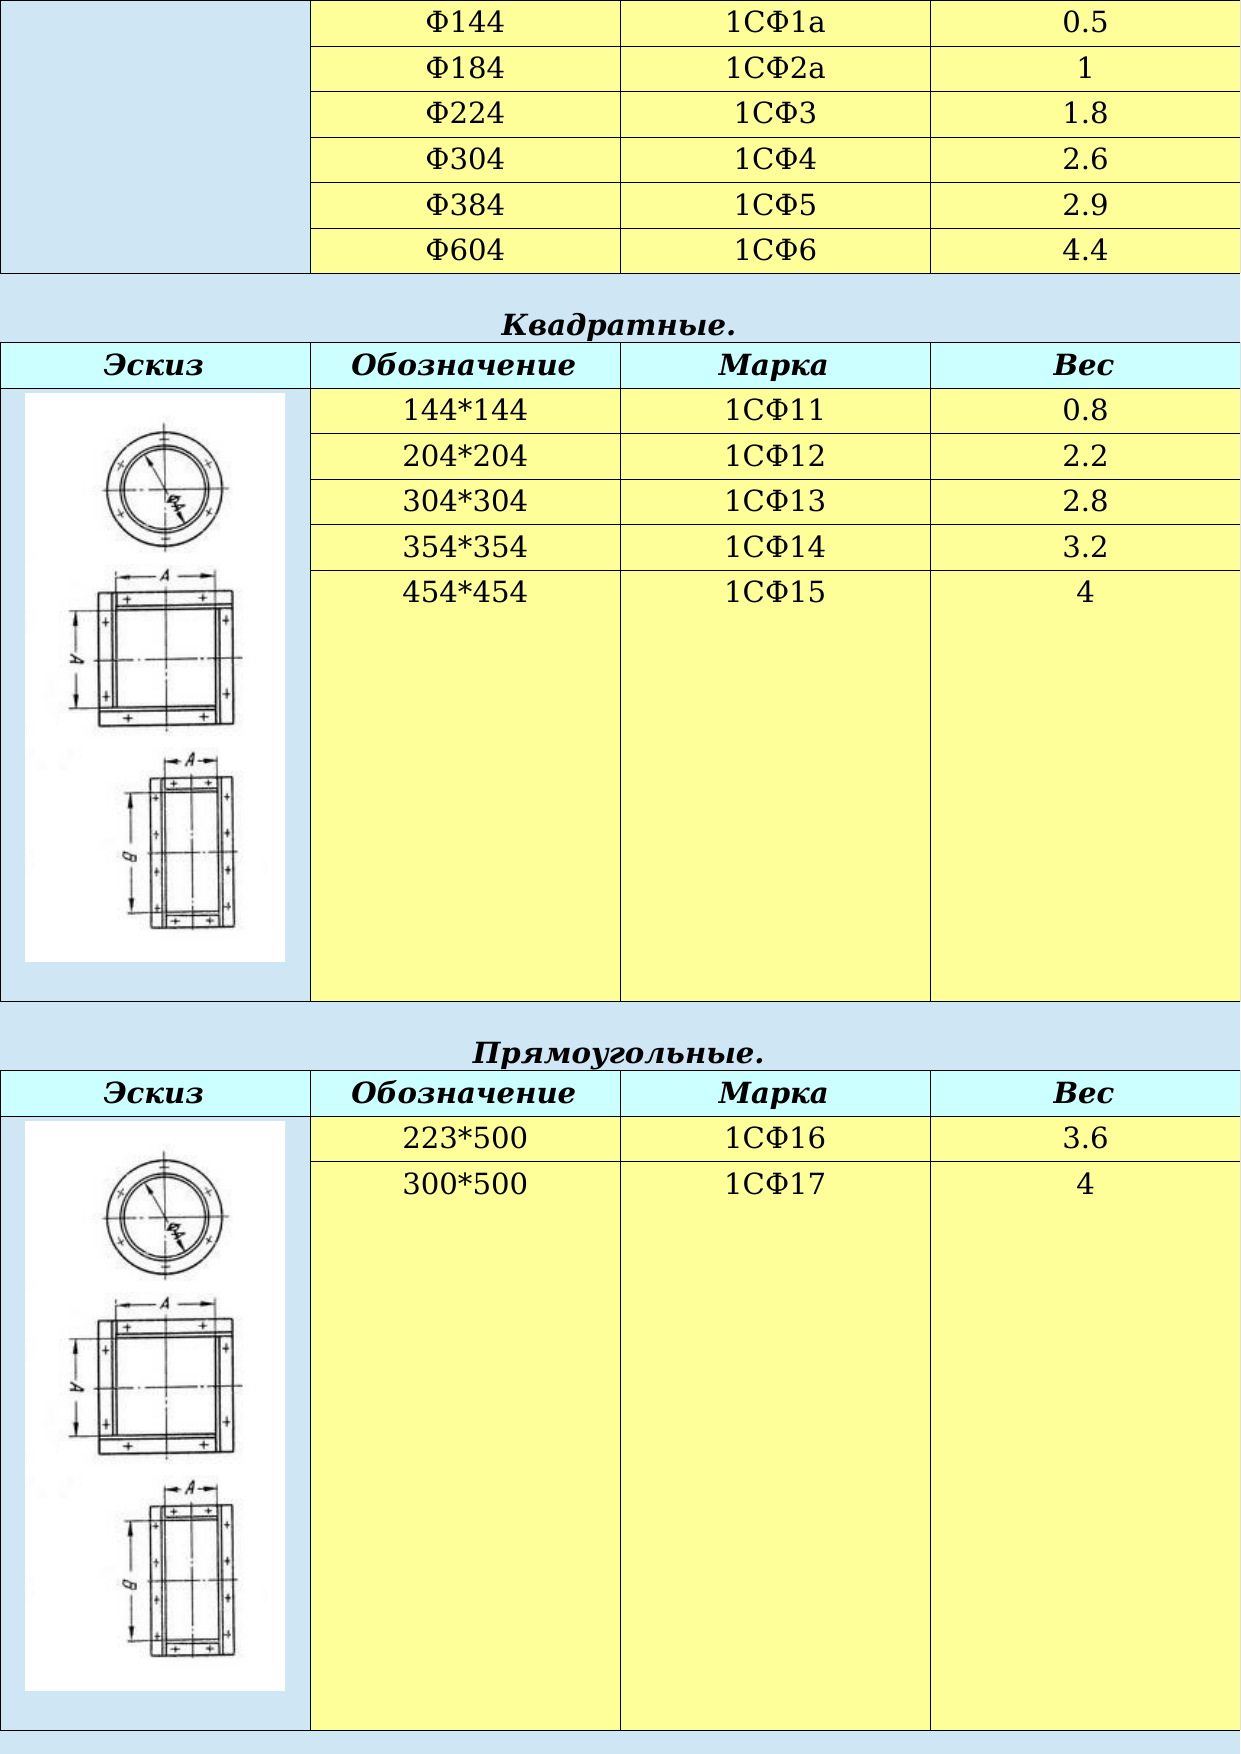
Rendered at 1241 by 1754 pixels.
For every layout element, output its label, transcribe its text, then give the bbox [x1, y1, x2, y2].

table_header Обозначение [311, 343, 620, 388]
table_cell 4 [931, 1162, 1240, 1730]
table_cell 1 [931, 47, 1240, 91]
table_cell 4,4 [931, 229, 1240, 273]
table_cell 3,2 [931, 525, 1240, 570]
table_cell 3,6 [931, 1117, 1240, 1161]
table_cell 204*204 [311, 434, 620, 479]
table_cell 1СФ12 [621, 434, 930, 479]
table_cell Ф604 [311, 229, 620, 273]
table_cell 1СФ11 [621, 389, 930, 433]
table_cell 1СФ17 [621, 1162, 930, 1730]
table_cell [1, 1117, 310, 1730]
table_cell 1СФ5 [621, 183, 930, 228]
table_cell 304*304 [311, 480, 620, 524]
table_cell 1СФ2а [621, 47, 930, 91]
table_cell 1СФ1а [621, 1, 930, 46]
table_cell 2,9 [931, 183, 1240, 228]
table_header Вес [931, 1071, 1240, 1116]
table_cell 454*454 [311, 571, 620, 1001]
table_cell [1, 389, 310, 1001]
table_cell 1СФ4 [621, 138, 930, 182]
text Квадратные. [0, 307, 1240, 342]
table_cell Ф144 [311, 1, 620, 46]
table_cell 1,8 [931, 92, 1240, 137]
table_cell 1СФ15 [621, 571, 930, 1001]
table_cell 223*500 [311, 1117, 620, 1161]
table_cell 0,5 [931, 1, 1240, 46]
table_cell 2,2 [931, 434, 1240, 479]
table_cell Ф304 [311, 138, 620, 182]
table_cell Ф224 [311, 92, 620, 137]
table_cell 1СФ6 [621, 229, 930, 273]
table_header Эскиз [1, 1071, 310, 1116]
table_header Марка [621, 343, 930, 388]
table_cell Ф384 [311, 183, 620, 228]
table_cell 4 [931, 571, 1240, 1001]
table_cell 2,6 [931, 138, 1240, 182]
table_cell 354*354 [311, 525, 620, 570]
table_cell 144*144 [311, 389, 620, 433]
table_cell 300*500 [311, 1162, 620, 1730]
table_cell [1, 1, 310, 273]
table_header Эскиз [1, 343, 310, 388]
table_cell 1СФ3 [621, 92, 930, 137]
table_header Обозначение [311, 1071, 620, 1116]
table_cell 1СФ16 [621, 1117, 930, 1161]
table_header Вес [931, 343, 1240, 388]
table_cell Ф184 [311, 47, 620, 91]
table_cell 2,8 [931, 480, 1240, 524]
table_cell 1СФ14 [621, 525, 930, 570]
table_cell 1СФ13 [621, 480, 930, 524]
table_cell 0,8 [931, 389, 1240, 433]
table_header Марка [621, 1071, 930, 1116]
text Прямоугольные. [0, 1036, 1240, 1070]
